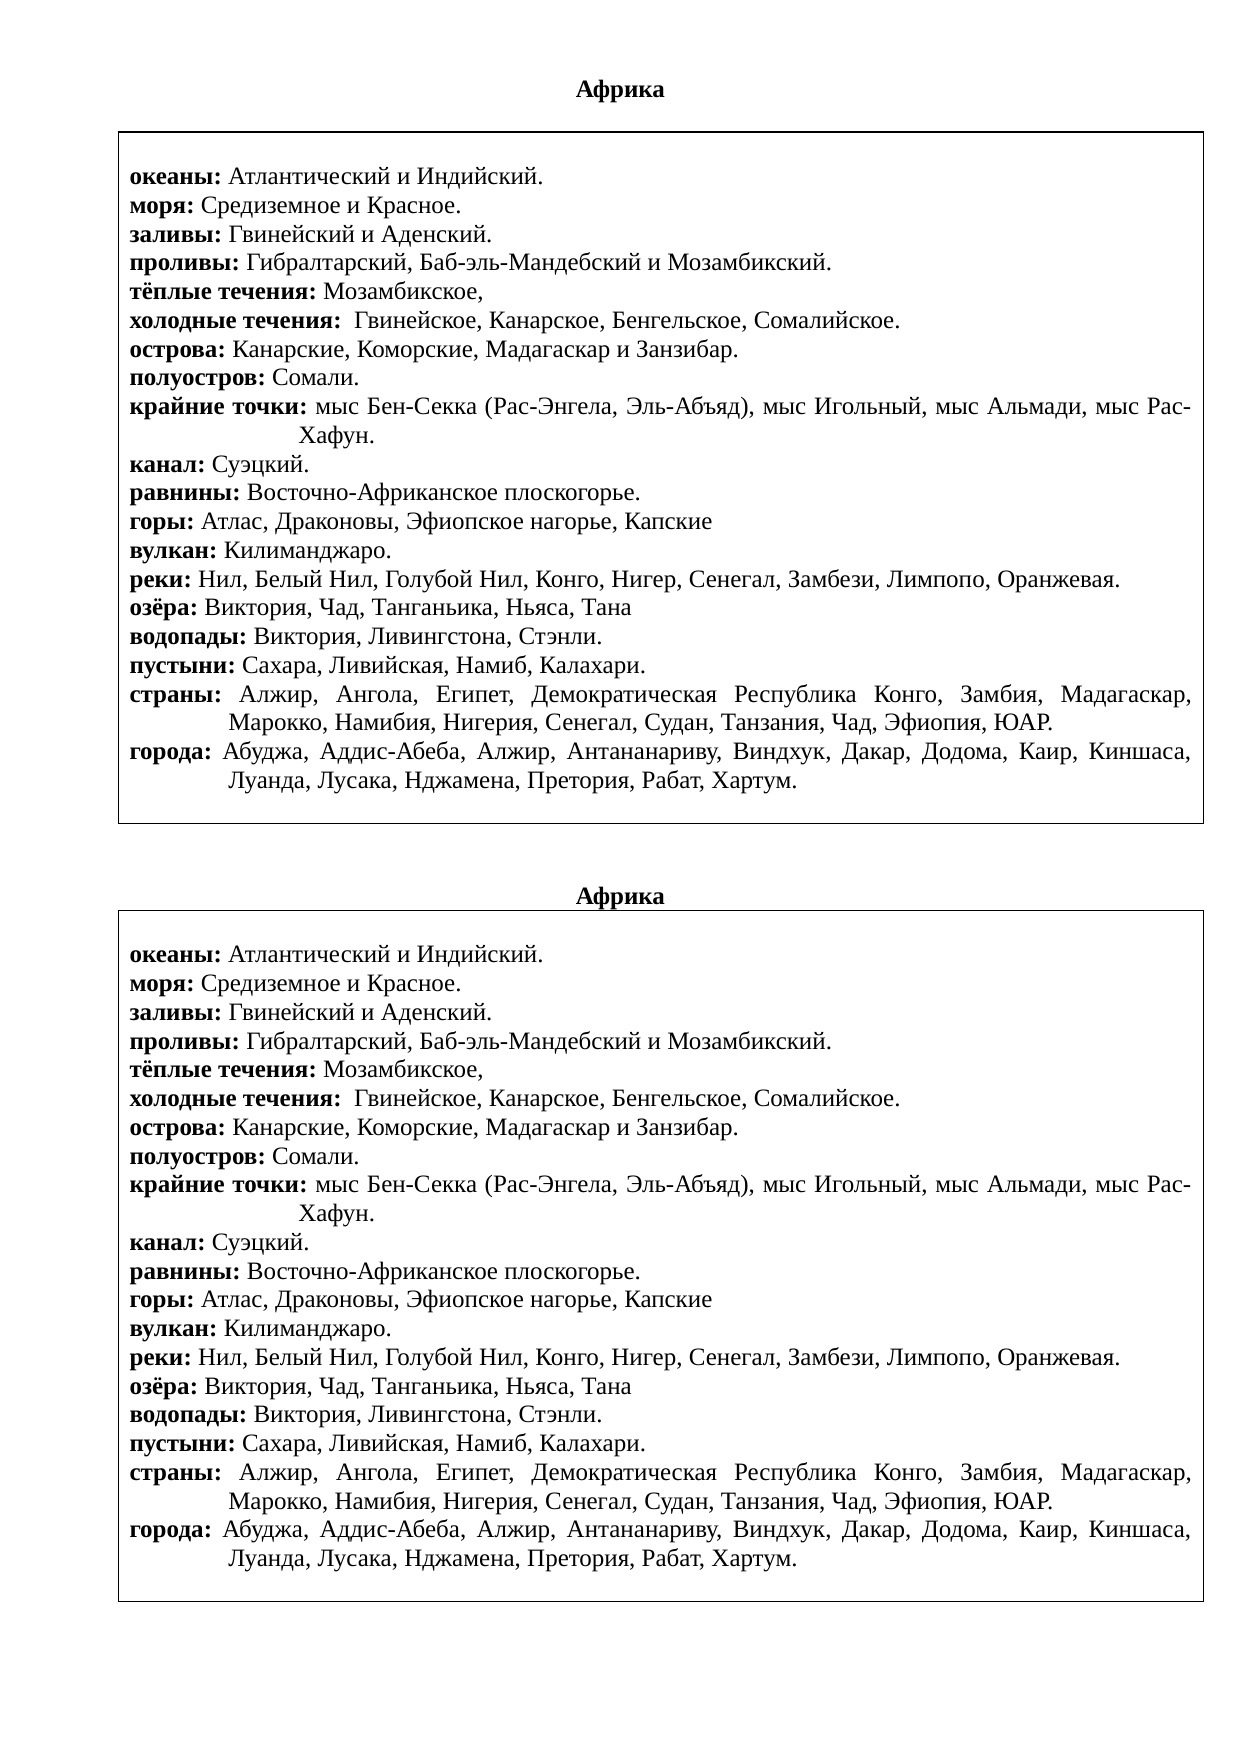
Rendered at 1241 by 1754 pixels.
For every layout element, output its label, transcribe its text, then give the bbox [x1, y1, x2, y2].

table_header океаны: Атлантический и Индийский. моря: Средиземное и Красное. заливы: Гвинейский и Аденский. проливы: Гибралтарский, Баб-эль-Мандебский и Мозамбикский. тёплые течения: Мозамбикское, холодные течения: Гвинейское, Канарское, Бенгельское, Сомалийское. острова: Канарские, Коморские, Мадагаскар и Занзибар. полуостров: Сомали. крайние точки: мыс Бен-Секка (Рас-Энгела, Эль-Абъяд), мыс Игольный, мыс Альмади, мыс Рас-Хафун. канал: Суэцкий. равнины: Восточно-Африканское плоскогорье. горы: Атлас, Драконовы, Эфиопское нагорье, Капские вулкан: Килиманджаро. реки: Нил, Белый Нил, Голубой Нил, Конго, Нигер, Сенегал, Замбези, Лимпопо, Оранжевая. озёра: Виктория, Чад, Танганьика, Ньяса, Тана водопады: Виктория, Ливингстона, Стэнли. пустыни: Сахара, Ливийская, Намиб, Калахари. страны: Алжир, Ангола, Египет, Демократическая Республика Конго, Замбия, Мадагаскар, Марокко, Намибия, Нигерия, Сенегал, Судан, Танзания, Чад, Эфиопия, ЮАР. города: Абуджа, Аддис-Абеба, Алжир, Антананариву, Виндхук, Дакар, Додома, Каир, Киншаса, Луанда, Лусака, Нджамена, Претория, Рабат, Хартум. [119, 911, 1203, 1601]
table_header океаны: Атлантический и Индийский. моря: Средиземное и Красное. заливы: Гвинейский и Аденский. проливы: Гибралтарский, Баб-эль-Мандебский и Мозамбикский. тёплые течения: Мозамбикское, холодные течения: Гвинейское, Канарское, Бенгельское, Сомалийское. острова: Канарские, Коморские, Мадагаскар и Занзибар. полуостров: Сомали. крайние точки: мыс Бен-Секка (Рас-Энгела, Эль-Абъяд), мыс Игольный, мыс Альмади, мыс Рас-Хафун. канал: Суэцкий. равнины: Восточно-Африканское плоскогорье. горы: Атлас, Драконовы, Эфиопское нагорье, Капские вулкан: Килиманджаро. реки: Нил, Белый Нил, Голубой Нил, Конго, Нигер, Сенегал, Замбези, Лимпопо, Оранжевая. озёра: Виктория, Чад, Танганьика, Ньяса, Тана водопады: Виктория, Ливингстона, Стэнли. пустыни: Сахара, Ливийская, Намиб, Калахари. страны: Алжир, Ангола, Египет, Демократическая Республика Конго, Замбия, Мадагаскар, Марокко, Намибия, Нигерия, Сенегал, Судан, Танзания, Чад, Эфиопия, ЮАР. города: Абуджа, Аддис-Абеба, Алжир, Антананариву, Виндхук, Дакар, Додома, Каир, Киншаса, Луанда, Лусака, Нджамена, Претория, Рабат, Хартум. [119, 133, 1203, 822]
text Африка [118, 881, 1122, 910]
text Африка [118, 74, 1122, 103]
